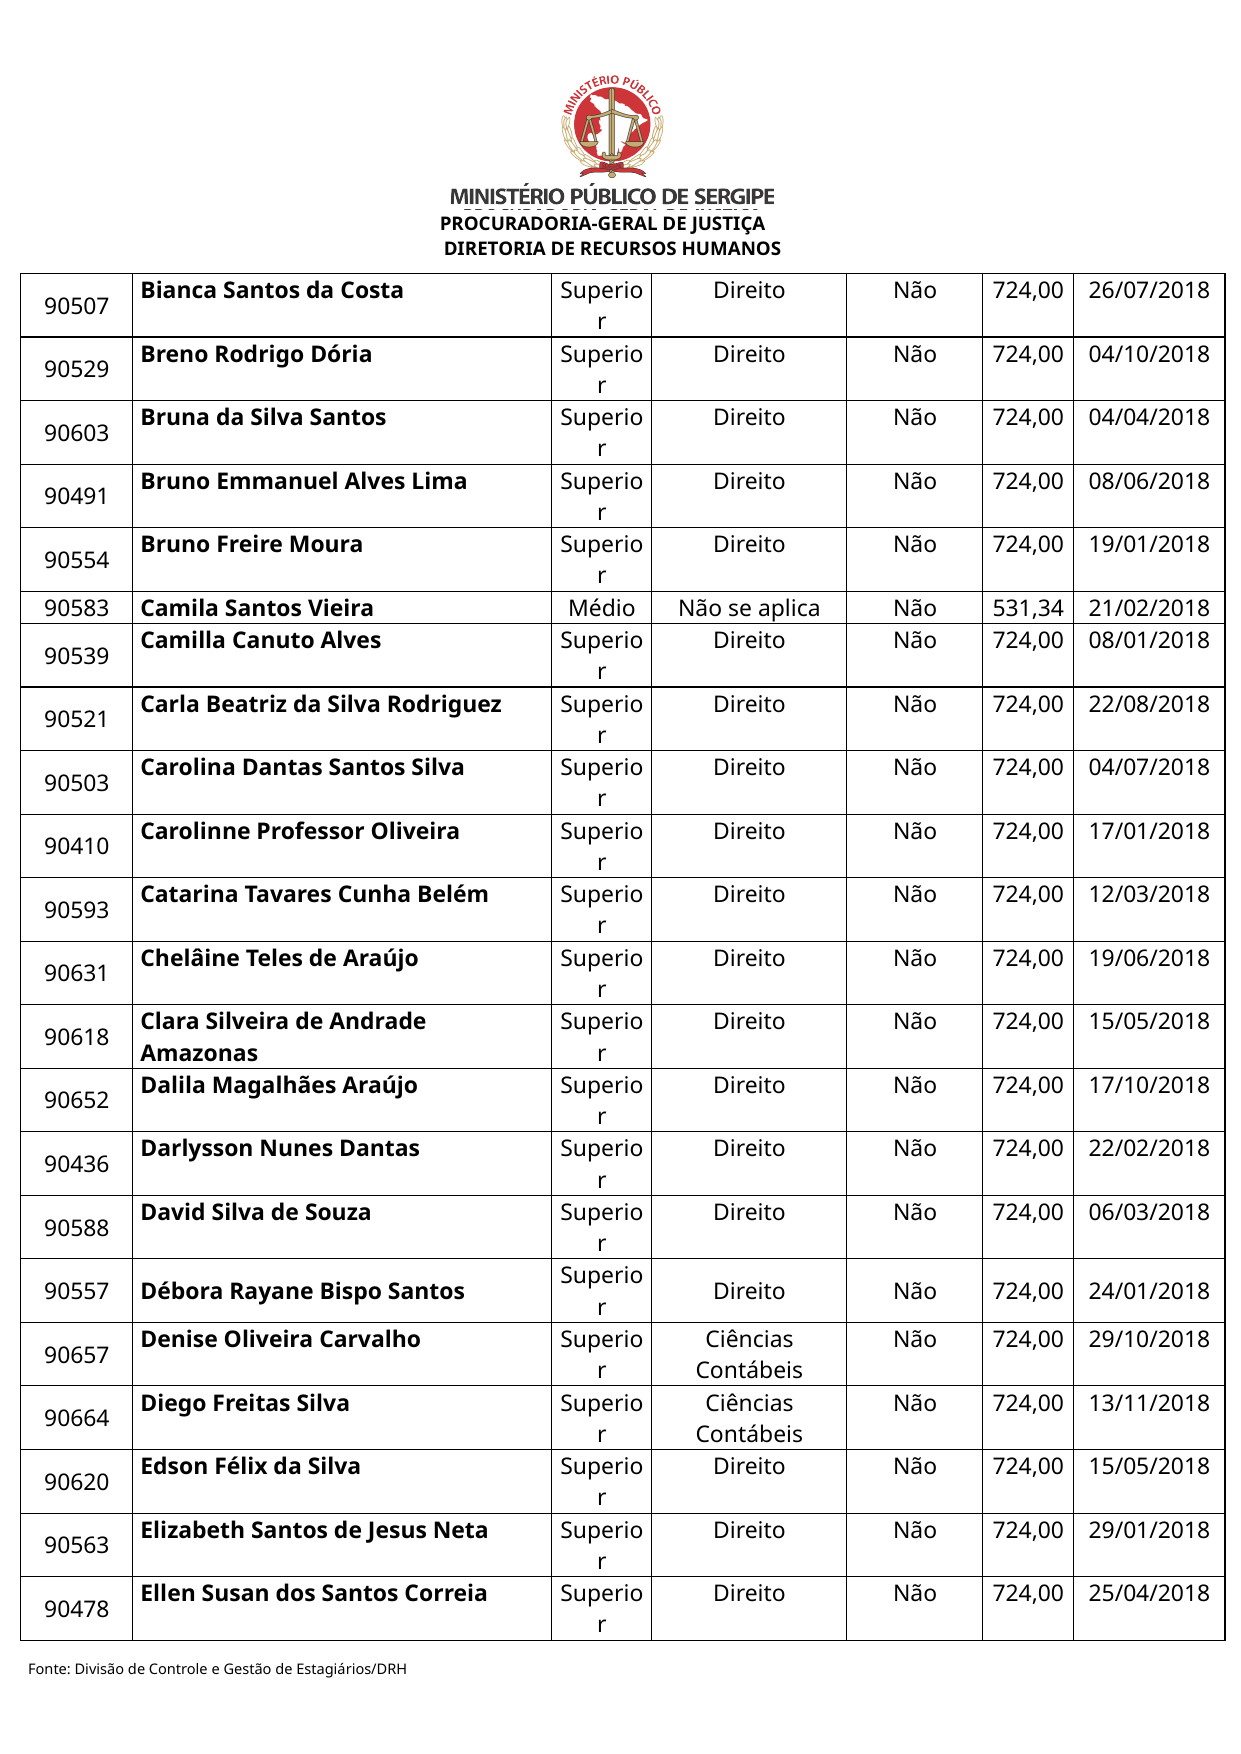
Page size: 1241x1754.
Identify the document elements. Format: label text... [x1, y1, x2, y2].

table_cell Superior [552, 1386, 651, 1449]
table_cell 04/07/2018 [1074, 751, 1224, 813]
table_cell Carla Beatriz da Silva Rodriguez [133, 688, 551, 750]
table_cell 13/11/2018 [1074, 1386, 1224, 1449]
table_cell Superior [552, 1514, 651, 1576]
table_cell 90478 [21, 1577, 132, 1639]
table_cell 724,00 [983, 1577, 1073, 1639]
table_cell Direito [652, 465, 846, 527]
table_cell 19/06/2018 [1074, 942, 1224, 1004]
table_cell 90557 [21, 1259, 132, 1322]
table_cell 724,00 [983, 1259, 1073, 1322]
table_cell Não [847, 528, 982, 591]
table_cell Superior [552, 624, 651, 686]
table_cell Direito [652, 528, 846, 591]
table_cell Não [847, 942, 982, 1004]
table_cell Denise Oliveira Carvalho [133, 1323, 551, 1385]
table_cell Direito [652, 1259, 846, 1322]
table_cell 90593 [21, 878, 132, 941]
table_cell Direito [652, 1577, 846, 1639]
table_cell Camila Santos Vieira [133, 592, 551, 623]
table_cell Superior [552, 1577, 651, 1639]
table_cell Não [847, 1259, 982, 1322]
table_cell Carolinne Professor Oliveira [133, 815, 551, 877]
table_cell Superior [552, 274, 651, 336]
table_cell Direito [652, 401, 846, 463]
table_cell Não [847, 1005, 982, 1068]
table_cell Direito [652, 1005, 846, 1068]
table_cell Direito [652, 1132, 846, 1195]
table_cell Bruna da Silva Santos [133, 401, 551, 463]
table_cell Débora Rayane Bispo Santos [133, 1259, 551, 1322]
table_cell Superior [552, 1323, 651, 1385]
picture [450, 75, 774, 210]
table_cell Direito [652, 815, 846, 877]
table_cell Ciências Contábeis [652, 1323, 846, 1385]
table_cell Direito [652, 1069, 846, 1131]
table_cell Direito [652, 274, 846, 336]
table_cell 724,00 [983, 942, 1073, 1004]
table_cell 724,00 [983, 1132, 1073, 1195]
table_cell Superior [552, 465, 651, 527]
table_cell 12/03/2018 [1074, 878, 1224, 941]
table_cell 724,00 [983, 878, 1073, 941]
table_cell 724,00 [983, 815, 1073, 877]
table_cell Direito [652, 1450, 846, 1512]
table_cell Direito [652, 1196, 846, 1258]
table_cell 08/01/2018 [1074, 624, 1224, 686]
table_cell 724,00 [983, 624, 1073, 686]
table_cell Superior [552, 338, 651, 400]
table_cell 724,00 [983, 1386, 1073, 1449]
table_cell 90588 [21, 1196, 132, 1258]
table_cell 90410 [21, 815, 132, 877]
table_cell Clara Silveira de Andrade Amazonas [133, 1005, 551, 1068]
table_cell 29/01/2018 [1074, 1514, 1224, 1576]
table_cell Elizabeth Santos de Jesus Neta [133, 1514, 551, 1576]
table_cell 90554 [21, 528, 132, 591]
table_cell 90618 [21, 1005, 132, 1068]
table_cell 24/01/2018 [1074, 1259, 1224, 1322]
table_cell Não [847, 465, 982, 527]
table_cell 724,00 [983, 1005, 1073, 1068]
table_cell 724,00 [983, 338, 1073, 400]
table_cell 90436 [21, 1132, 132, 1195]
table_cell 25/04/2018 [1074, 1577, 1224, 1639]
table_cell 04/10/2018 [1074, 338, 1224, 400]
table_cell 531,34 [983, 592, 1073, 623]
table_cell Camilla Canuto Alves [133, 624, 551, 686]
table_cell Não [847, 592, 982, 623]
table_cell Superior [552, 1005, 651, 1068]
table_cell Não [847, 1196, 982, 1258]
table_cell 06/03/2018 [1074, 1196, 1224, 1258]
table_cell Não [847, 338, 982, 400]
table_cell 17/01/2018 [1074, 815, 1224, 877]
table_cell 21/02/2018 [1074, 592, 1224, 623]
table_cell Breno Rodrigo Dória [133, 338, 551, 400]
table_cell Bruno Emmanuel Alves Lima [133, 465, 551, 527]
table_cell 90563 [21, 1514, 132, 1576]
table_cell Não [847, 1450, 982, 1512]
table_cell Bianca Santos da Costa [133, 274, 551, 336]
table_cell Não [847, 624, 982, 686]
table_cell 90631 [21, 942, 132, 1004]
table_cell Ellen Susan dos Santos Correia [133, 1577, 551, 1639]
table_cell 17/10/2018 [1074, 1069, 1224, 1131]
table_cell Superior [552, 751, 651, 813]
table_cell David Silva de Souza [133, 1196, 551, 1258]
table_cell Superior [552, 688, 651, 750]
table_cell Não [847, 1386, 982, 1449]
table_cell 19/01/2018 [1074, 528, 1224, 591]
table_cell 29/10/2018 [1074, 1323, 1224, 1385]
table_cell 724,00 [983, 1069, 1073, 1131]
table_cell 15/05/2018 [1074, 1450, 1224, 1512]
table_cell 04/04/2018 [1074, 401, 1224, 463]
table_cell Não [847, 815, 982, 877]
table_cell Superior [552, 1259, 651, 1322]
table_cell 90491 [21, 465, 132, 527]
table_cell 90583 [21, 592, 132, 623]
table_cell Superior [552, 815, 651, 877]
table_cell Dalila Magalhães Araújo [133, 1069, 551, 1131]
table_cell Médio [552, 592, 651, 623]
table_cell Direito [652, 751, 846, 813]
table_cell Catarina Tavares Cunha Belém [133, 878, 551, 941]
table_cell Superior [552, 1069, 651, 1131]
table_cell Superior [552, 1132, 651, 1195]
table_cell Superior [552, 401, 651, 463]
table_cell Não [847, 1323, 982, 1385]
table_cell 08/06/2018 [1074, 465, 1224, 527]
table_cell Não [847, 688, 982, 750]
table_cell Superior [552, 1196, 651, 1258]
table_cell 90539 [21, 624, 132, 686]
table_cell Não [847, 401, 982, 463]
table_cell 90529 [21, 338, 132, 400]
table_cell Não [847, 1132, 982, 1195]
table_cell 724,00 [983, 1196, 1073, 1258]
table_cell 22/02/2018 [1074, 1132, 1224, 1195]
table_cell Não se aplica [652, 592, 846, 623]
table_cell Direito [652, 878, 846, 941]
table_cell Não [847, 1514, 982, 1576]
table_cell Direito [652, 624, 846, 686]
table_cell 90603 [21, 401, 132, 463]
table_cell Superior [552, 1450, 651, 1512]
table_cell 22/08/2018 [1074, 688, 1224, 750]
table_cell 724,00 [983, 274, 1073, 336]
table_cell 724,00 [983, 1514, 1073, 1576]
table_cell Direito [652, 942, 846, 1004]
table_cell Não [847, 1069, 982, 1131]
table_cell 724,00 [983, 751, 1073, 813]
table_cell Ciências Contábeis [652, 1386, 846, 1449]
table_cell 724,00 [983, 401, 1073, 463]
table_cell 724,00 [983, 528, 1073, 591]
table_cell 724,00 [983, 1450, 1073, 1512]
table_cell 90521 [21, 688, 132, 750]
table_cell Diego Freitas Silva [133, 1386, 551, 1449]
table_cell Não [847, 274, 982, 336]
table_cell Não [847, 751, 982, 813]
table_cell Carolina Dantas Santos Silva [133, 751, 551, 813]
table_cell Direito [652, 1514, 846, 1576]
table_cell 724,00 [983, 465, 1073, 527]
table_cell Chelâine Teles de Araújo [133, 942, 551, 1004]
table_cell 90652 [21, 1069, 132, 1131]
table_cell Direito [652, 338, 846, 400]
table_cell Bruno Freire Moura [133, 528, 551, 591]
table_cell 90507 [21, 274, 132, 336]
table_cell 90664 [21, 1386, 132, 1449]
table_cell Direito [652, 688, 846, 750]
table_cell 26/07/2018 [1074, 274, 1224, 336]
table_cell Darlysson Nunes Dantas [133, 1132, 551, 1195]
table_cell 90503 [21, 751, 132, 813]
table_cell Superior [552, 878, 651, 941]
table_cell Edson Félix da Silva [133, 1450, 551, 1512]
table_cell 90620 [21, 1450, 132, 1512]
table_cell Não [847, 1577, 982, 1639]
table_cell 724,00 [983, 688, 1073, 750]
table_cell 90657 [21, 1323, 132, 1385]
table_cell 724,00 [983, 1323, 1073, 1385]
table_cell 15/05/2018 [1074, 1005, 1224, 1068]
table_cell Superior [552, 528, 651, 591]
table_cell Superior [552, 942, 651, 1004]
table_cell Não [847, 878, 982, 941]
